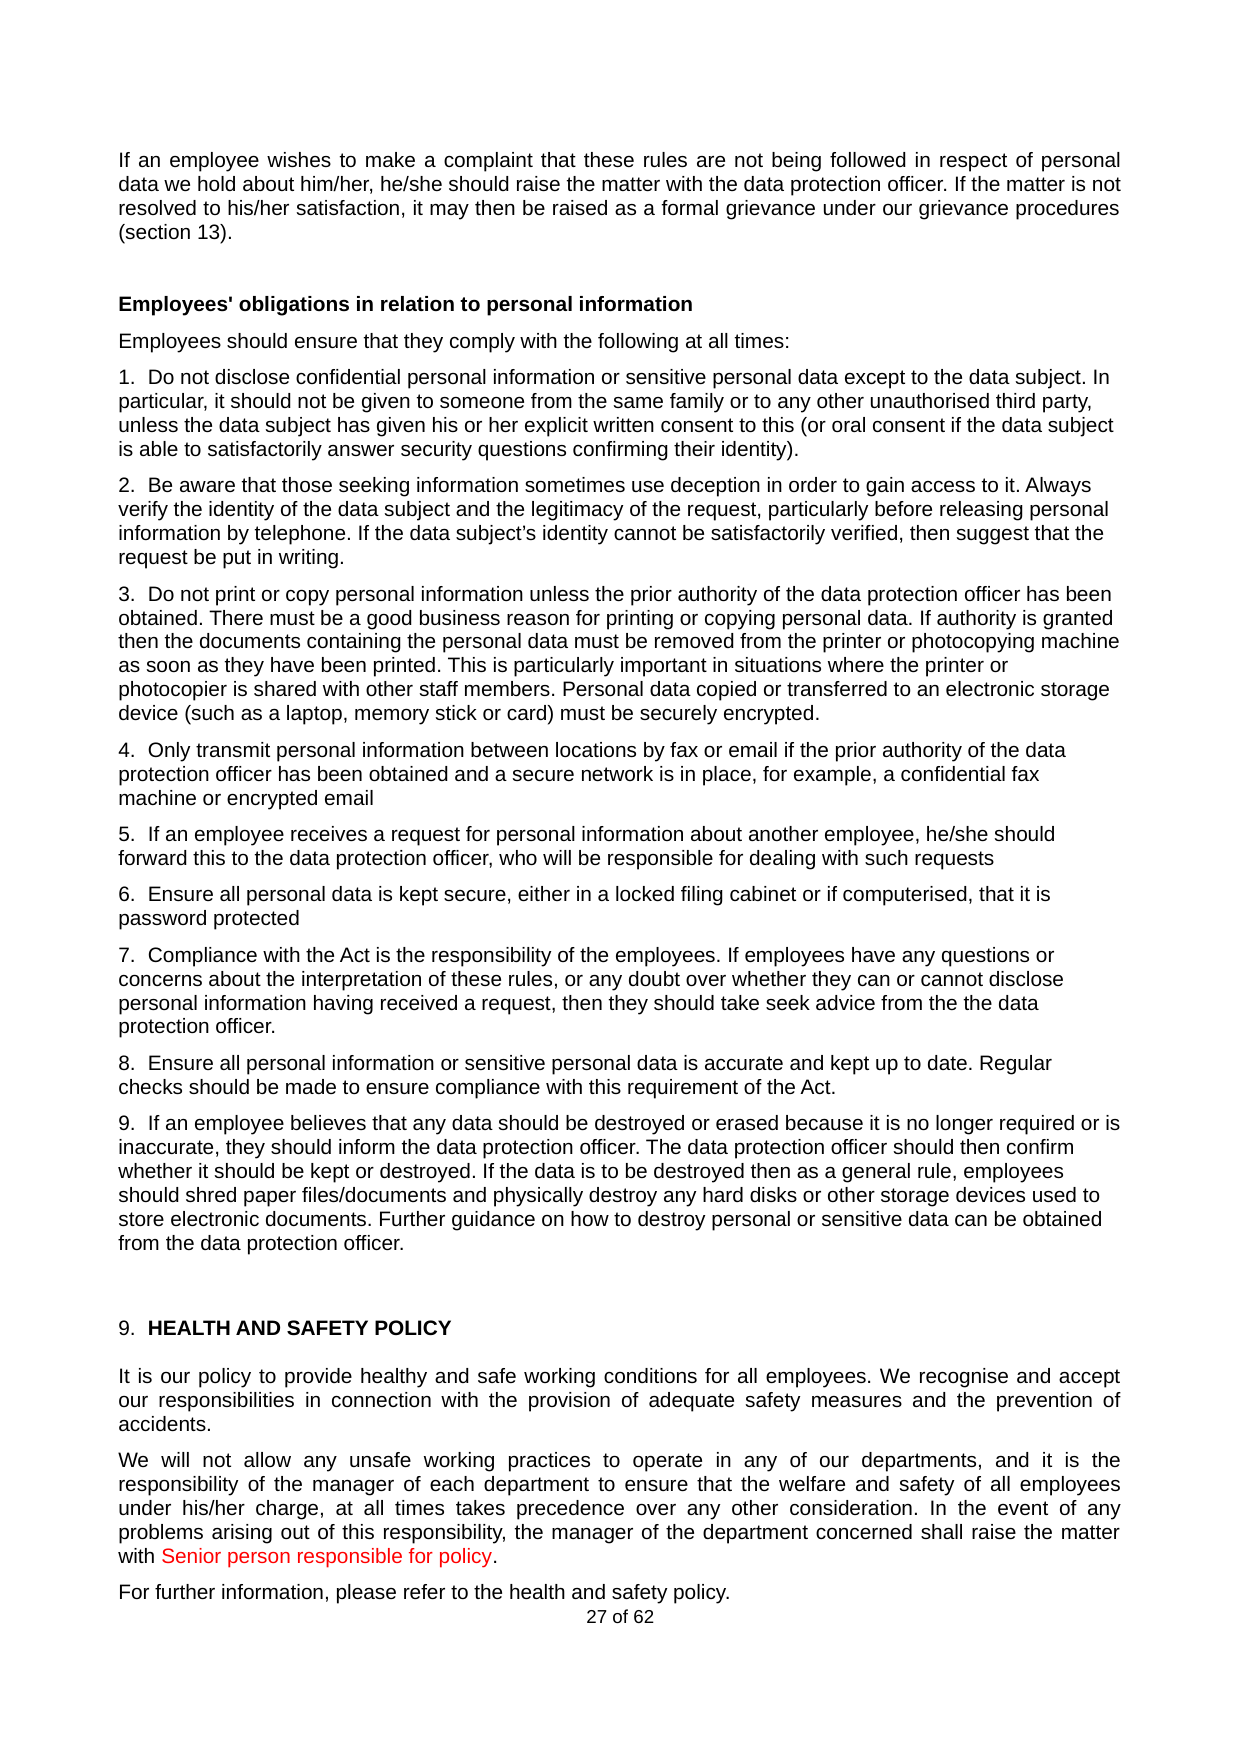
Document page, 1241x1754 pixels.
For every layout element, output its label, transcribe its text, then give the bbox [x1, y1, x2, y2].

text 5. If an employee receives a request for personal information about another employee, he/she should forward this to the data protection officer, who will be responsible for dealing with such requests [118, 822, 1122, 870]
text 9. If an employee believes that any data should be destroyed or erased because it is no longer required or is inaccurate, they should inform the data protection officer. The data protection officer should then confirm whether it should be kept or destroyed. If the data is to be destroyed then as a general rule, employees should shred paper files/documents and physically destroy any hard disks or other storage devices used to store electronic documents. Further guidance on how to destroy personal or sensitive data can be obtained from the data protection officer. [118, 1111, 1122, 1255]
text 2. Be aware that those seeking information sometimes use deception in order to gain access to it. Always verify the identity of the data subject and the legitimacy of the request, particularly before releasing personal information by telephone. If the data subject’s identity cannot be satisfactorily verified, then suggest that the request be put in writing. [118, 473, 1122, 569]
text 3. Do not print or copy personal information unless the prior authority of the data protection officer has been obtained. There must be a good business reason for printing or copying personal data. If authority is granted then the documents containing the personal data must be removed from the printer or photocopying machine as soon as they have been printed. This is particularly important in situations where the printer or photocopier is shared with other staff members. Personal data copied or transferred to an electronic storage device (such as a laptop, memory stick or card) must be securely encrypted. [118, 581, 1122, 725]
subtitle HEALTH AND SAFETY POLICY [118, 1316, 1122, 1364]
text 6. Ensure all personal data is kept secure, either in a locked filing cabinet or if computerised, that it is password protected [118, 882, 1122, 930]
text We will not allow any unsafe working practices to operate in any of our departments, and it is the responsibility of the manager of each department to ensure that the welfare and safety of all employees under his/her charge, at all times takes precedence over any other consideration. In the event of any problems arising out of this responsibility, the manager of the department concerned shall raise the matter with Senior person responsible for policy. [118, 1448, 1122, 1568]
text 7. Compliance with the Act is the responsibility of the employees. If employees have any questions or concerns about the interpretation of these rules, or any doubt over whether they can or cannot disclose personal information having received a request, then they should take seek advice from the the data protection officer. [118, 942, 1122, 1038]
text Employees should ensure that they comply with the following at all times: [118, 328, 1122, 352]
text 4. Only transmit personal information between locations by fax or email if the prior authority of the data protection officer has been obtained and a secure network is in place, for example, a confidential fax machine or encrypted email [118, 737, 1122, 809]
text For further information, please refer to the health and safety policy. [118, 1580, 1122, 1604]
text 8. Ensure all personal information or sensitive personal data is accurate and kept up to date. Regular checks should be made to ensure compliance with this requirement of the Act. [118, 1051, 1122, 1098]
text If an employee wishes to make a complaint that these rules are not being followed in respect of personal data we hold about him/her, he/she should raise the matter with the data protection officer. If the matter is not resolved to his/her satisfaction, it may then be raised as a formal grievance under our grievance procedures (section ). [118, 148, 1122, 243]
text 1. Do not disclose confidential personal information or sensitive personal data except to the data subject. In particular, it should not be given to someone from the same family or to any other unauthorised third party, unless the data subject has given his or her explicit written consent to this (or oral consent if the data subject is able to satisfactorily answer security questions confirming their identity). [118, 365, 1122, 461]
text It is our policy to provide healthy and safe working conditions for all employees. We recognise and accept our responsibilities in connection with the provision of adequate safety measures and the prevention of accidents. [118, 1364, 1122, 1436]
text Employees' obligations in relation to personal information [118, 292, 1122, 316]
